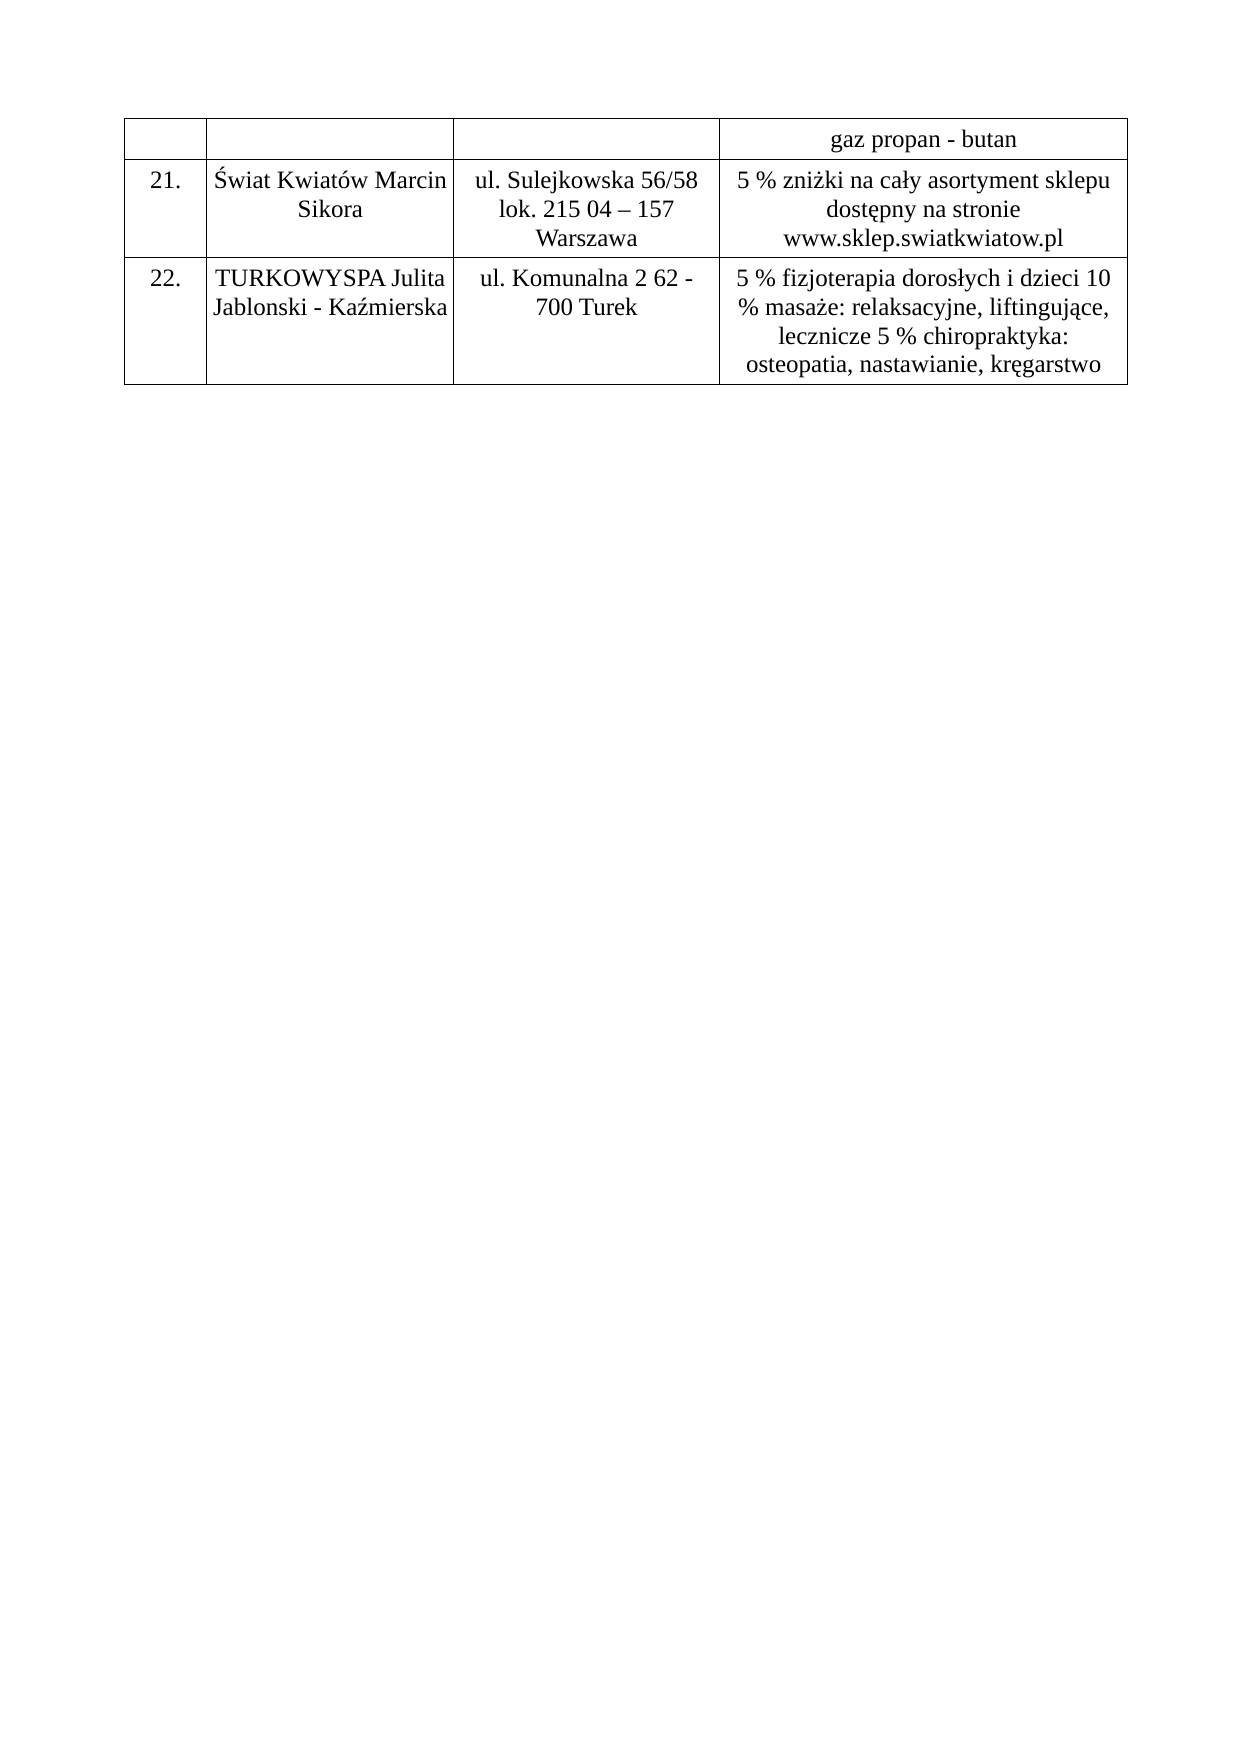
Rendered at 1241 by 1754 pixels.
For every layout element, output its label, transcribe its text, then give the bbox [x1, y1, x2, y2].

table_cell 5 % fizjoterapia dorosłych i dzieci 10 % masaże: relaksacyjne, liftingujące, lecznicze 5 % chiropraktyka: osteopatia, nastawianie, kręgarstwo [720, 258, 1127, 384]
table_cell [207, 119, 453, 159]
table_cell ul. Komunalna 2 62 - 700 Turek [454, 258, 719, 384]
table_cell [454, 119, 719, 159]
table_cell TURKOWYSPA Julita Jablonski - Kaźmierska [207, 258, 453, 384]
table_cell [125, 119, 206, 159]
table_cell ul. Sulejkowska 56/58 lok. 215 04 – 157 Warszawa [454, 160, 719, 257]
table_cell 22. [125, 258, 206, 384]
table_cell gaz propan - butan [720, 119, 1127, 159]
table_cell 21. [125, 160, 206, 257]
table_cell Świat Kwiatów Marcin Sikora [207, 160, 453, 257]
table_cell 5 % zniżki na cały asortyment sklepu dostępny na stronie www.sklep.swiatkwiatow.pl [720, 160, 1127, 257]
